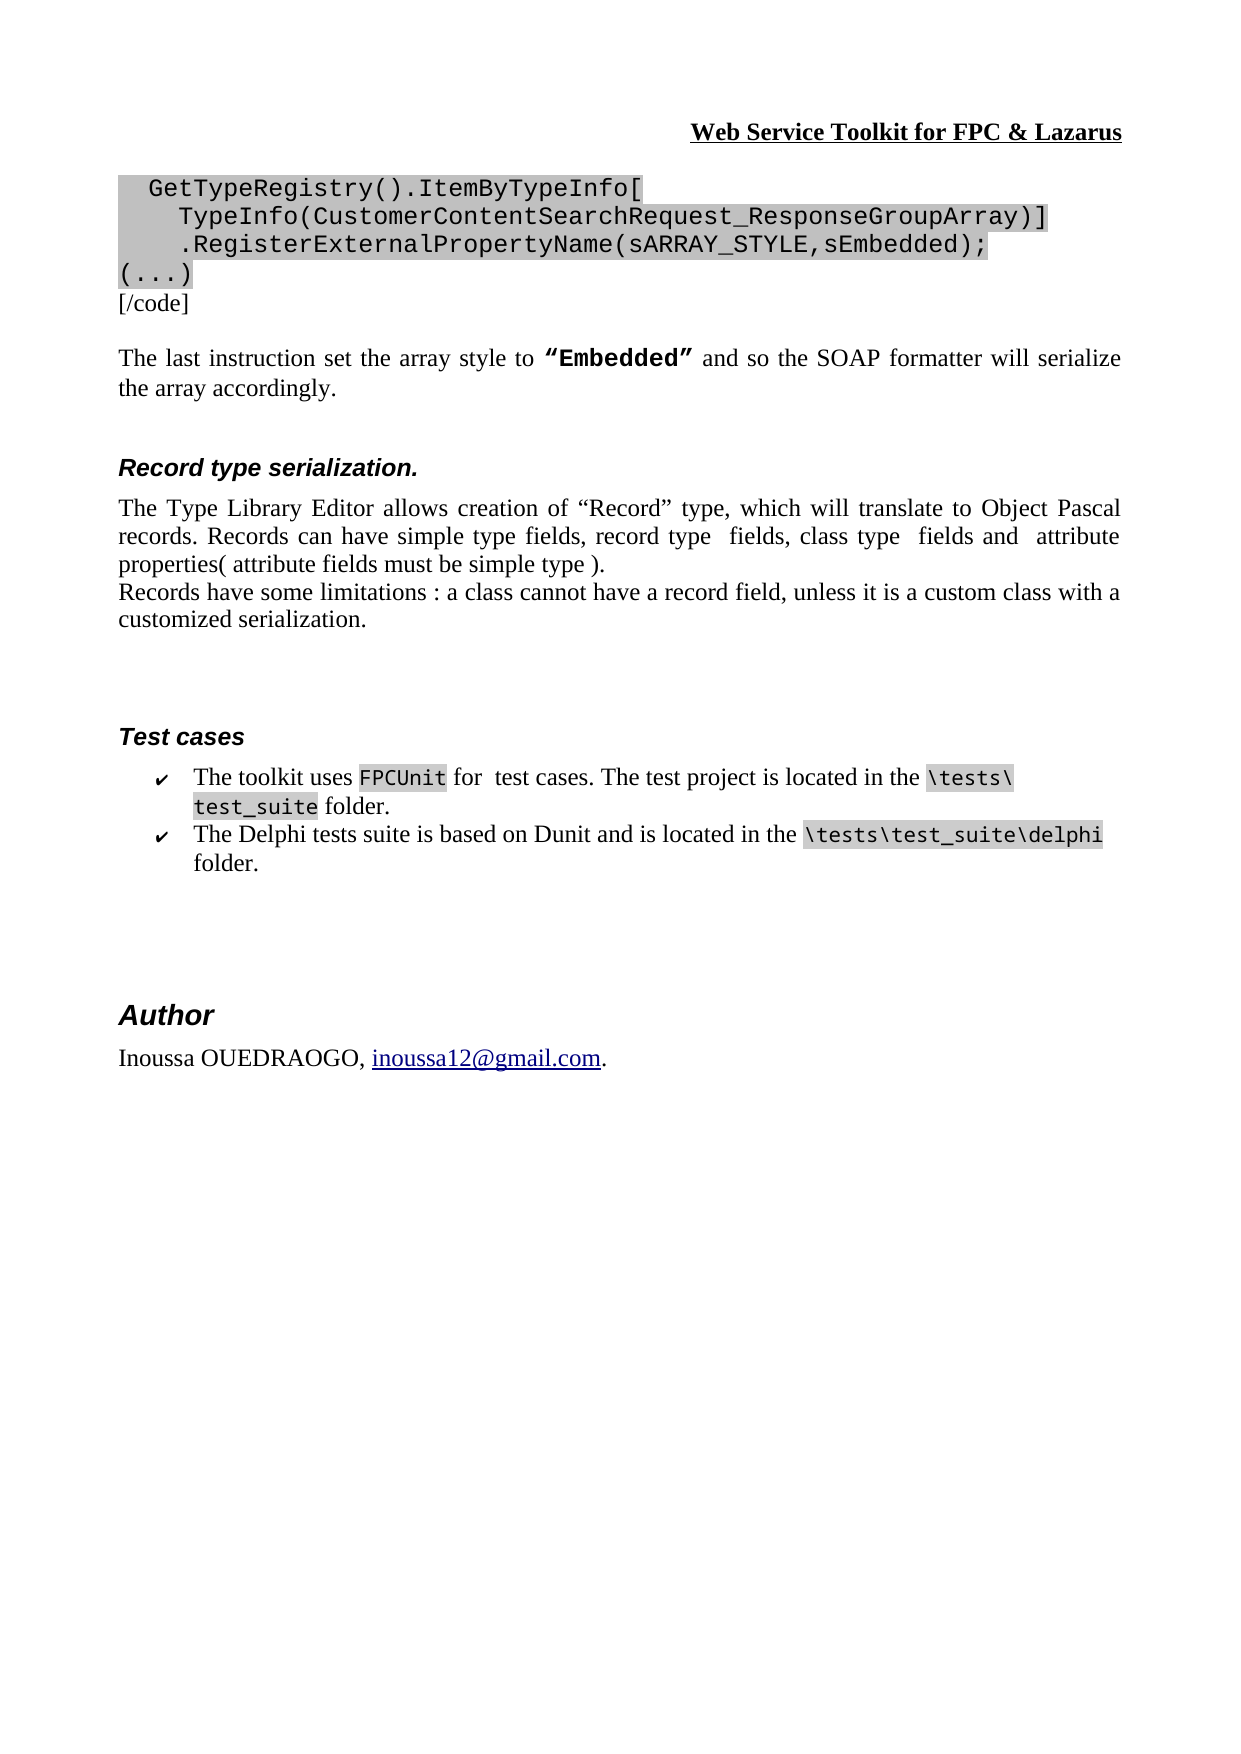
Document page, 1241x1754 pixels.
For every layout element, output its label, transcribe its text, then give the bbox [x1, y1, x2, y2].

subtitle Record type serialization. [118, 454, 1122, 482]
subtitle Author [118, 999, 1122, 1032]
text Inoussa OUEDRAOGO, inoussa12@gmail.com. [118, 1044, 1122, 1072]
text GetTypeRegistry().ItemByTypeInfo[ [118, 175, 1122, 204]
subtitle Test cases [118, 723, 1122, 751]
text [/code] [118, 289, 1122, 316]
text (...) [118, 260, 1122, 289]
text Records have some limitations : a class cannot have a record field, unless it is a custom class with a customized serialization. [118, 578, 1122, 633]
text The Type Library Editor allows creation of “Record” type, which will translate to Object Pascal records. Records can have simple type fields, record type fields, class type fields and attribute properties( attribute fields must be simple type ). [118, 494, 1122, 578]
text TypeInfo(CustomerContentSearchRequest_ResponseGroupArray)] [118, 204, 1122, 232]
list The Delphi tests suite is based on Dunit and is located in the \tests\test_suite\delphi folder. [156, 820, 1122, 876]
text .RegisterExternalPropertyName(sARRAY_STYLE,sEmbedded); [118, 232, 1122, 260]
list The toolkit uses FPCUnit for test cases. The test project is located in the \tests\test_suite folder. [156, 763, 1122, 820]
text The last instruction set the array style to “Embedded” and so the SOAP formatter will serialize the array accordingly. [118, 344, 1122, 402]
